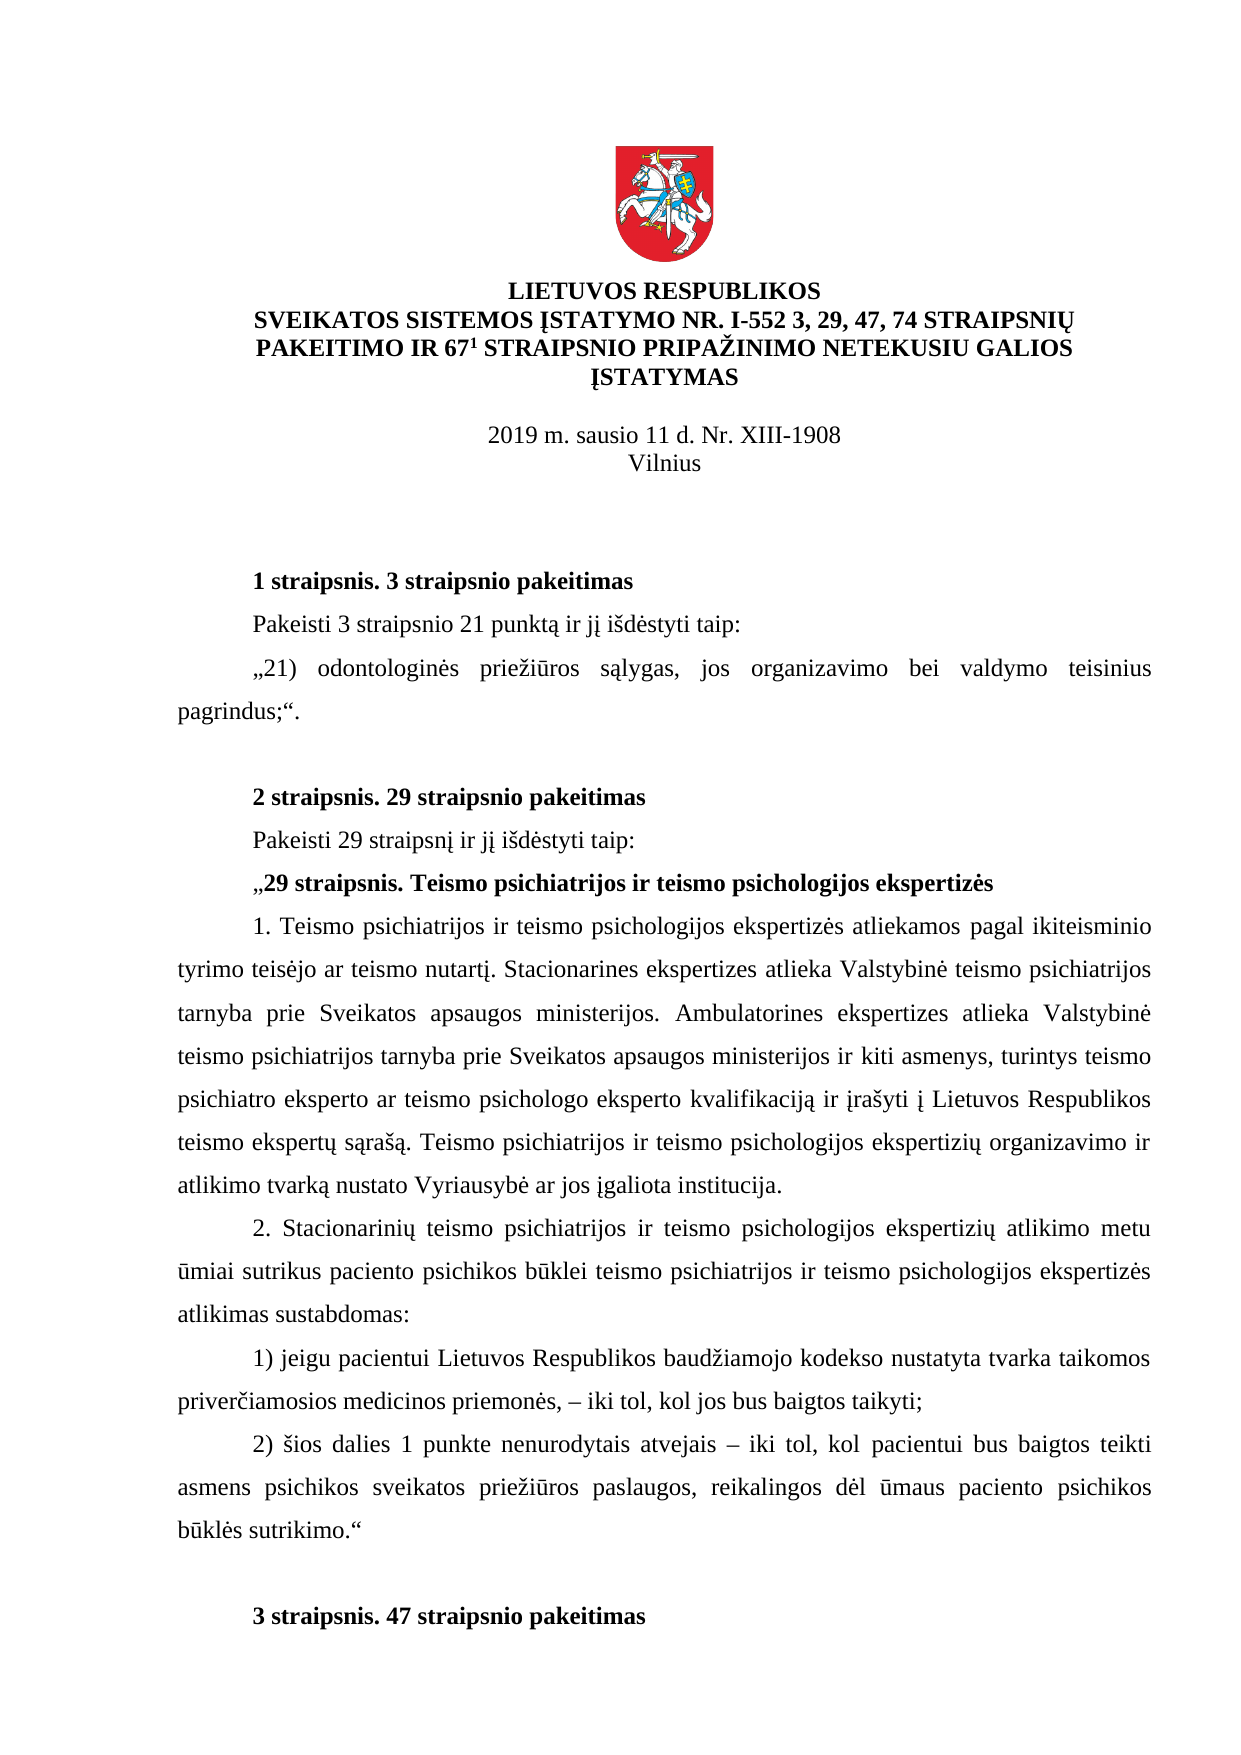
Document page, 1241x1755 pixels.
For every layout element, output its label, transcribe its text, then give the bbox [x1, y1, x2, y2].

text 1) jeigu pacientui Lietuvos Respublikos baudžiamojo kodekso nustatyta tvarka taikomos priverčiamosios medicinos priemonės, – iki tol, kol jos bus baigtos taikyti; [177, 1343, 1152, 1414]
text Pakeisti 3 straipsnio 21 punktą ir jį išdėstyti taip: [177, 609, 1152, 638]
text ĮSTATYMAS [177, 362, 1152, 391]
text 3 straipsnis. 47 straipsnio pakeitimas [177, 1601, 1152, 1630]
text „21) odontologinės priežiūros sąlygas, jos organizavimo bei valdymo teisinius pagrindus;“. [177, 653, 1152, 724]
text 1. Teismo psichiatrijos ir teismo psichologijos ekspertizės atliekamos pagal ikiteisminio tyrimo teisėjo ar teismo nutartį. Stacionarines ekspertizes atlieka Valstybinė teismo psichiatrijos tarnyba prie Sveikatos apsaugos ministerijos. Ambulatorines ekspertizes atlieka Valstybinė teismo psichiatrijos tarnyba prie Sveikatos apsaugos ministerijos ir kiti asmenys, turintys teismo psichiatro eksperto ar teismo psichologo eksperto kvalifikaciją ir įrašyti į Lietuvos Respublikos teismo ekspertų sąrašą. Teismo psichiatrijos ir teismo psichologijos ekspertizių organizavimo ir atlikimo tvarką nustato Vyriausybė ar jos įgaliota institucija. [177, 911, 1152, 1199]
text „29 straipsnis. Teismo psichiatrijos ir teismo psichologijos ekspertizės [177, 868, 1152, 897]
text SVEIKATOS SISTEMOS ĮSTATYMO NR. I-552 3, 29, 47, 74 STRAIPSNIŲ PAKEITIMO IR 671 STRAIPSNIO PRIPAŽINIMO NETEKUSIU GALIOS [177, 305, 1152, 362]
text 2 straipsnis. 29 straipsnio pakeitimas [177, 782, 1152, 811]
text Vilnius [177, 448, 1152, 477]
text LIETUVOS RESPUBLIKOS [177, 276, 1152, 305]
text Pakeisti 29 straipsnį ir jį išdėstyti taip: [177, 825, 1152, 854]
text 2. Stacionarinių teismo psichiatrijos ir teismo psichologijos ekspertizių atlikimo metu ūmiai sutrikus paciento psichikos būklei teismo psichiatrijos ir teismo psichologijos ekspertizės atlikimas sustabdomas: [177, 1213, 1152, 1328]
text 2) šios dalies 1 punkte nenurodytais atvejais – iki tol, kol pacientui bus baigtos teikti asmens psichikos sveikatos priežiūros paslaugos, reikalingos dėl ūmaus paciento psichikos būklės sutrikimo.“ [177, 1429, 1152, 1544]
text 2019 m. sausio 11 d. Nr. XIII-1908 [177, 420, 1152, 448]
text 1 straipsnis. 3 straipsnio pakeitimas [177, 566, 1152, 595]
